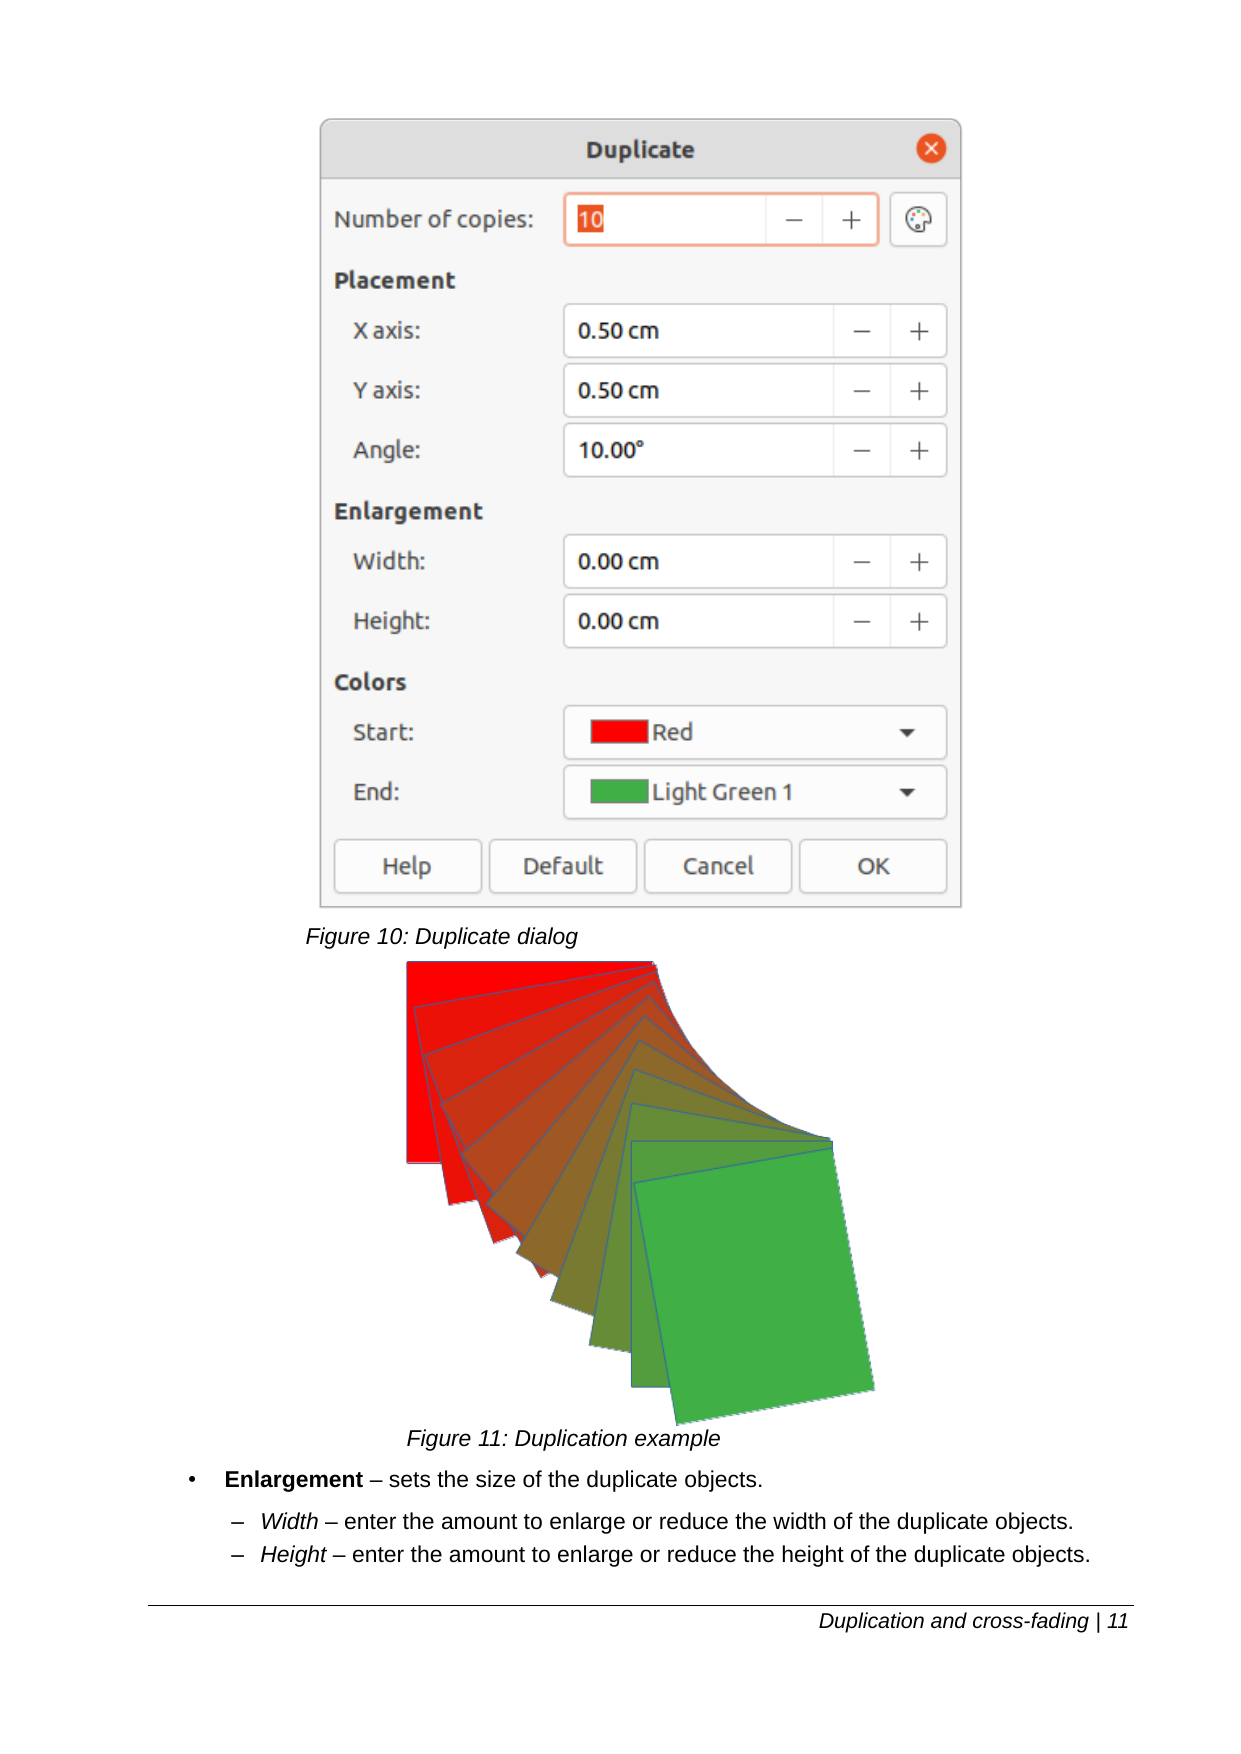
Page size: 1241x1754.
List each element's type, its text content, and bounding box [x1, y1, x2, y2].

picture [305, 118, 977, 923]
text Figure 10: Duplicate dialog [305, 923, 976, 949]
list Enlargement – sets the size of the duplicate objects. [185, 1463, 1134, 1496]
text Figure 11: Duplication example [406, 1426, 875, 1452]
list Height – enter the amount to enlarge or reduce the height of the duplicate objects. [231, 1541, 1134, 1567]
list Width – enter the amount to enlarge or reduce the width of the duplicate objects. [231, 1508, 1134, 1534]
picture [406, 961, 876, 1426]
